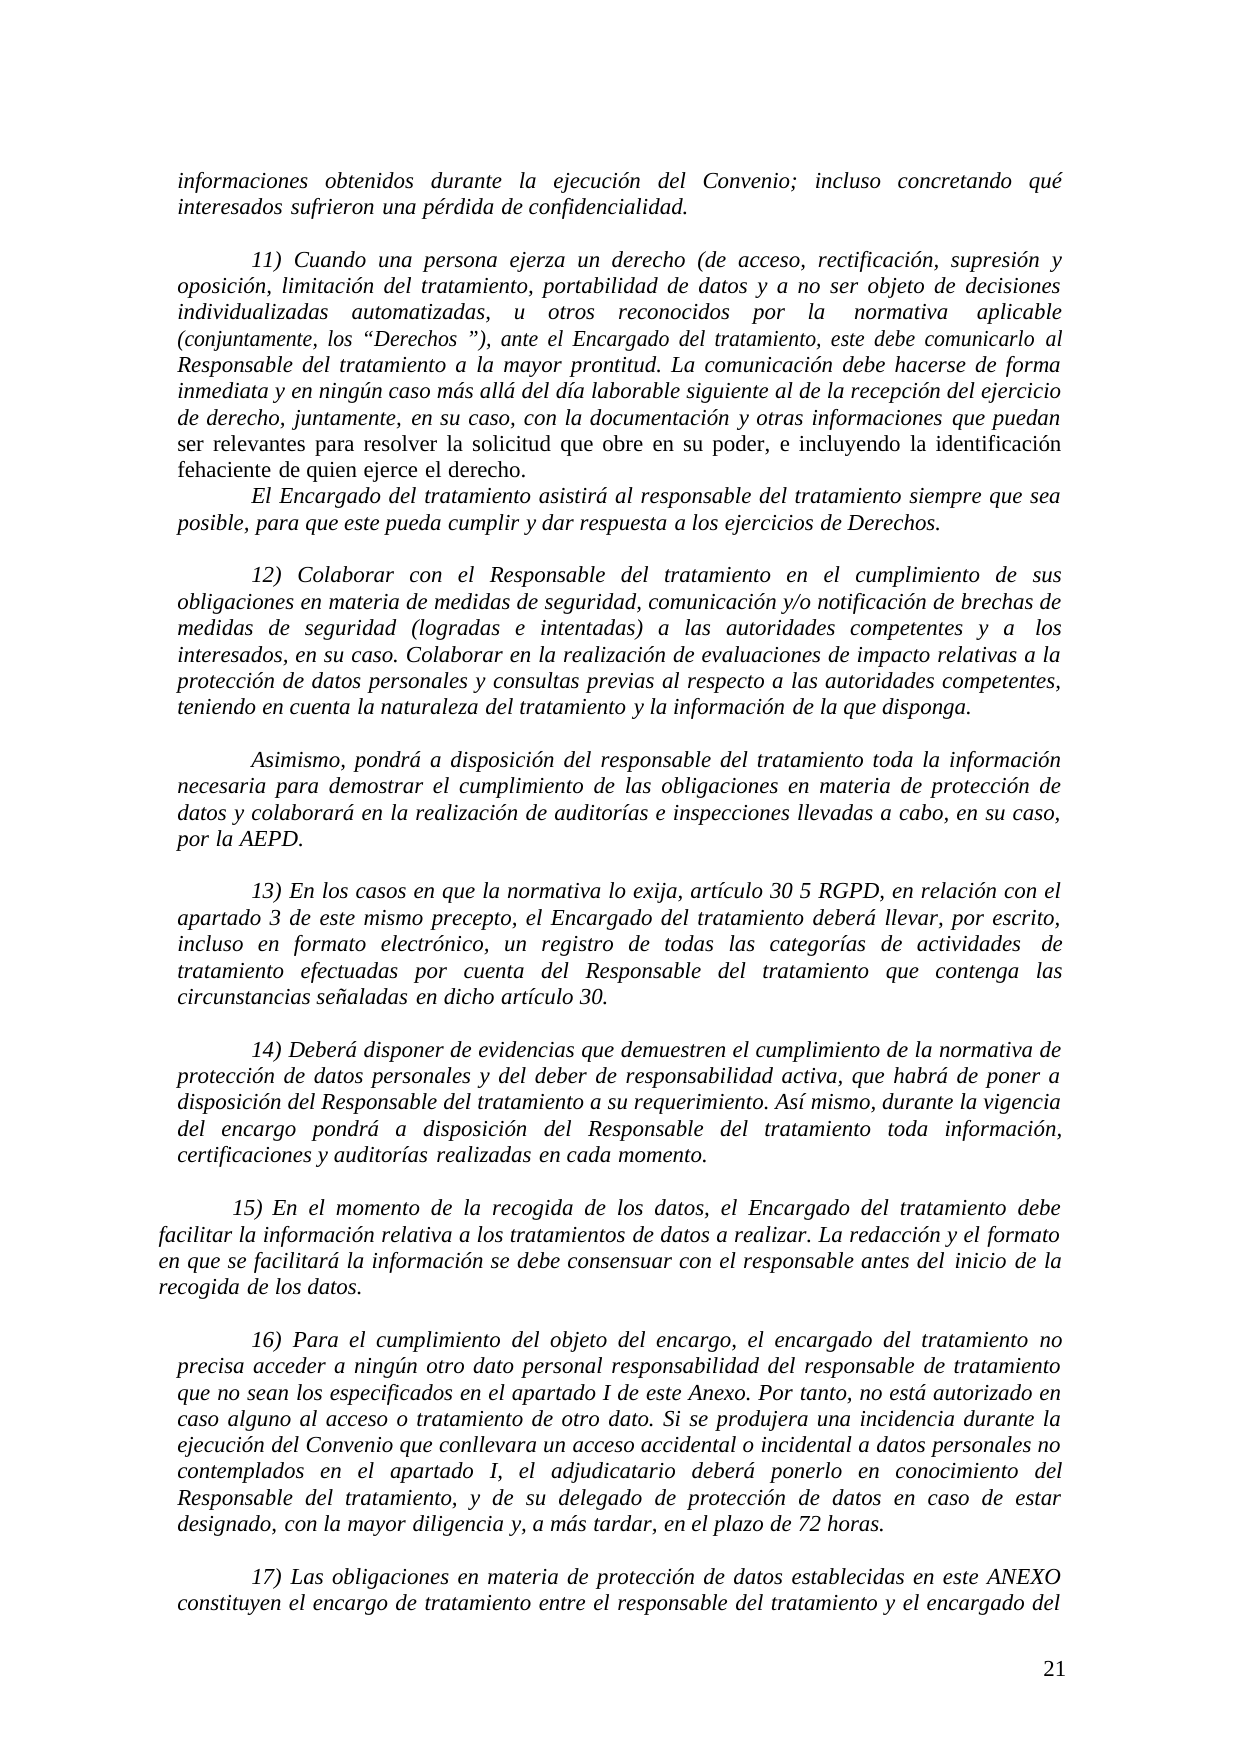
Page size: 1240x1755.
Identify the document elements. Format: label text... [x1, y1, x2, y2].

list Para el cumplimiento del objeto del encargo, el encargado del tratamiento no precisa acceder a ningún otro dato personal responsabilidad del responsable de tratamiento que no sean los especificados en el apartado I de este Anexo. Por tanto, no está autorizado en caso alguno al acceso o tratamiento de otro dato. Si se produjera una incidencia durante la ejecución del Convenio que conllevara un acceso accidental o incidental a datos personales no contemplados en el apartado I, el adjudicatario deberá ponerlo en conocimiento del Responsable del tratamiento, y de su delegado de protección de datos en caso de estar designado, con la mayor diligencia y, a más tardar, en el plazo de 72 horas. [177, 1326, 1062, 1537]
list Deberá disponer de evidencias que demuestren el cumplimiento de la normativa de protección de datos personales y del deber de responsabilidad activa, que habrá de poner a disposición del Responsable del tratamiento a su requerimiento. Así mismo, durante la vigencia del encargo pondrá a disposición del Responsable del tratamiento toda información, certificaciones y auditorías realizadas en cada momento. [177, 1036, 1062, 1167]
list Las obligaciones en materia de protección de datos establecidas en este ANEXO constituyen el encargo de tratamiento entre el responsable del tratamiento y el encargado del [177, 1563, 1062, 1616]
list En el momento de la recogida de los datos, el Encargado del tratamiento debe facilitar la información relativa a los tratamientos de datos a realizar. La redacción y el formato en que se facilitará la información se debe consensuar con el responsable antes del inicio de la recogida de los datos. [158, 1194, 1062, 1300]
text El Encargado del tratamiento asistirá al responsable del tratamiento siempre que sea posible, para que este pueda cumplir y dar respuesta a los ejercicios de Derechos. [177, 483, 1062, 535]
list En los casos en que la normativa lo exija, artículo 30 5 RGPD, en relación con el apartado 3 de este mismo precepto, el Encargado del tratamiento deberá llevar, por escrito, incluso en formato electrónico, un registro de todas las categorías de actividades de tratamiento efectuadas por cuenta del Responsable del tratamiento que contenga las circunstancias señaladas en dicho artículo 30. [177, 878, 1062, 1009]
list Colaborar con el Responsable del tratamiento en el cumplimiento de sus obligaciones en materia de medidas de seguridad, comunicación y/o notificación de brechas de medidas de seguridad (logradas e intentadas) a las autoridades competentes y a los interesados, en su caso. Colaborar en la realización de evaluaciones de impacto relativas a la protección de datos personales y consultas previas al respecto a las autoridades competentes, teniendo en cuenta la naturaleza del tratamiento y la información de la que disponga. [177, 562, 1062, 720]
list informaciones obtenidos durante la ejecución del Convenio; incluso concretando qué interesados sufrieron una pérdida de confidencialidad. [177, 167, 1062, 219]
list Cuando una persona ejerza un derecho (de acceso, rectificación, supresión y oposición, limitación del tratamiento, portabilidad de datos y a no ser objeto de decisiones individualizadas automatizadas, u otros reconocidos por la normativa aplicable (conjuntamente, los “Derechos ”), ante el Encargado del tratamiento, este debe comunicarlo al Responsable del tratamiento a la mayor prontitud. La comunicación debe hacerse de forma inmediata y en ningún caso más allá del día laborable siguiente al de la recepción del ejercicio de derecho, juntamente, en su caso, con la documentación y otras informaciones que puedan ser relevantes para resolver la solicitud que obre en su poder, e incluyendo la identificación fehaciente de quien ejerce el derecho. [177, 246, 1062, 483]
text Asimismo, pondrá a disposición del responsable del tratamiento toda la información necesaria para demostrar el cumplimiento de las obligaciones en materia de protección de datos y colaborará en la realización de auditorías e inspecciones llevadas a cabo, en su caso, por la AEPD. [177, 746, 1062, 851]
